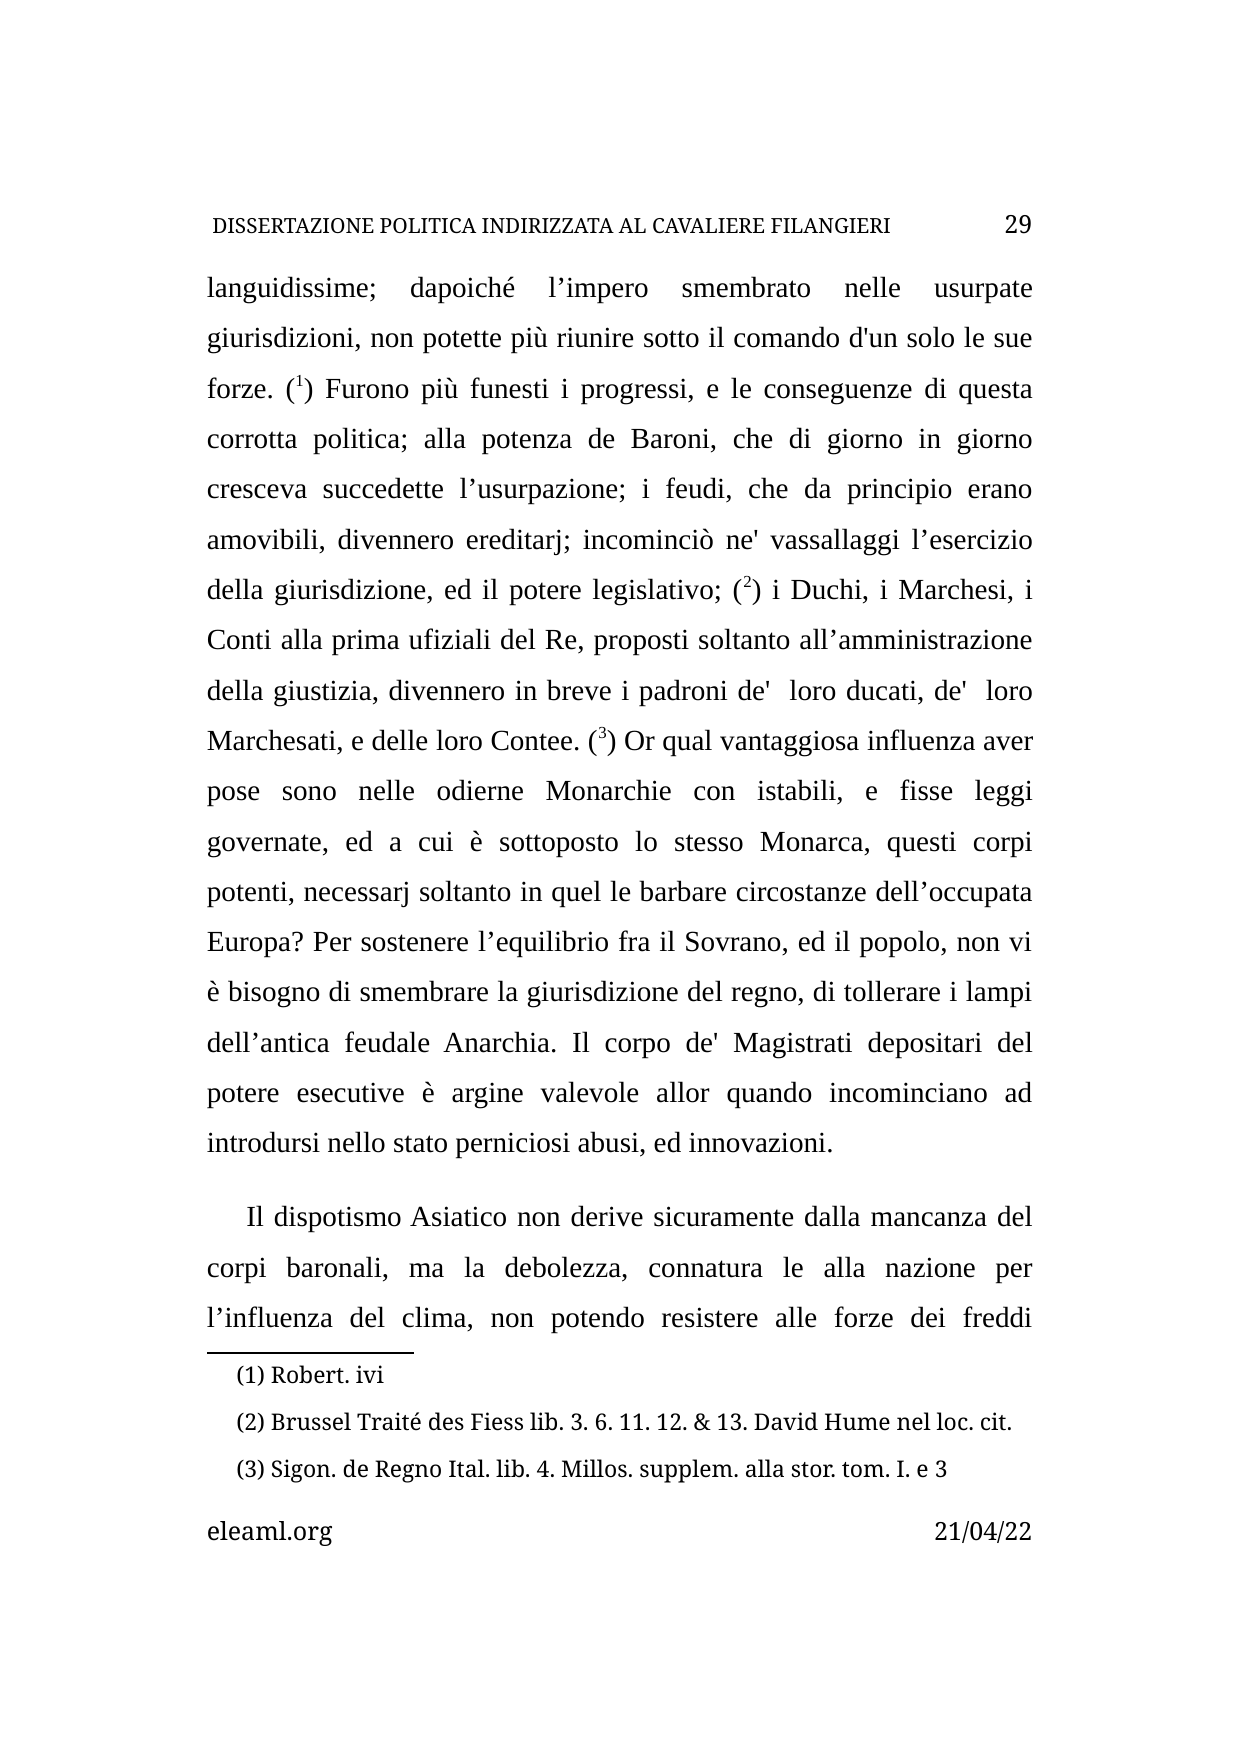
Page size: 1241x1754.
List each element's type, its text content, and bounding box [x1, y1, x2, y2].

text Sigon. de Regno Ital. lib. 4. Millos. supplem. alla stor. tom. I. e 3 [207, 1452, 1033, 1484]
text Il dispotismo Asiatico non derive sicuramente dalla mancanza del corpi baronali, ma la debolezza, connatura le alla nazione per l’influenza del clima, non potendo resistere alle forze dei freddi [207, 1199, 1033, 1333]
text Robert. ivi [207, 1359, 1033, 1390]
text languidissime; dapoiché l’impero smembrato nelle usurpate giurisdizioni, non potette più riunire sotto il comando d'un solo le sue forze. () Furono più funesti i progressi, e le conseguenze di questa corrotta politica; alla potenza de Baroni, che di giorno in giorno cresceva succedette l’usurpazione; i feudi, che da principio erano amovibili, divennero ereditarj; incominciò ne' vassallaggi l’esercizio della giurisdizione, ed il potere legislativo; () i Duchi, i Marchesi, i Conti alla prima ufiziali del Re, proposti soltanto all’amministrazione della giustizia, divennero in breve i padroni de' loro ducati, de' loro Marchesati, e delle loro Contee. () Or qual vantaggiosa influenza aver pose sono nelle odierne Monarchie con istabili, e fisse leggi governate, ed a cui è sottoposto lo stesso Monarca, questi corpi potenti, necessarj soltanto in quel le barbare circostanze dell’occupata Europa? Per sostenere l’equilibrio fra il Sovrano, ed il popolo, non vi è bisogno di smembrare la giurisdizione del regno, di tollerare i lampi dell’antica feudale Anarchia. Il corpo de' Magistrati depositari del potere esecutive è argine valevole allor quando incominciano ad introdursi nello stato perniciosi abusi, ed innovazioni. [207, 270, 1033, 1159]
text Brussel Traité des Fiess lib. 3. 6. 11. 12. & 13. David Hume nel loc. cit. [207, 1406, 1033, 1437]
